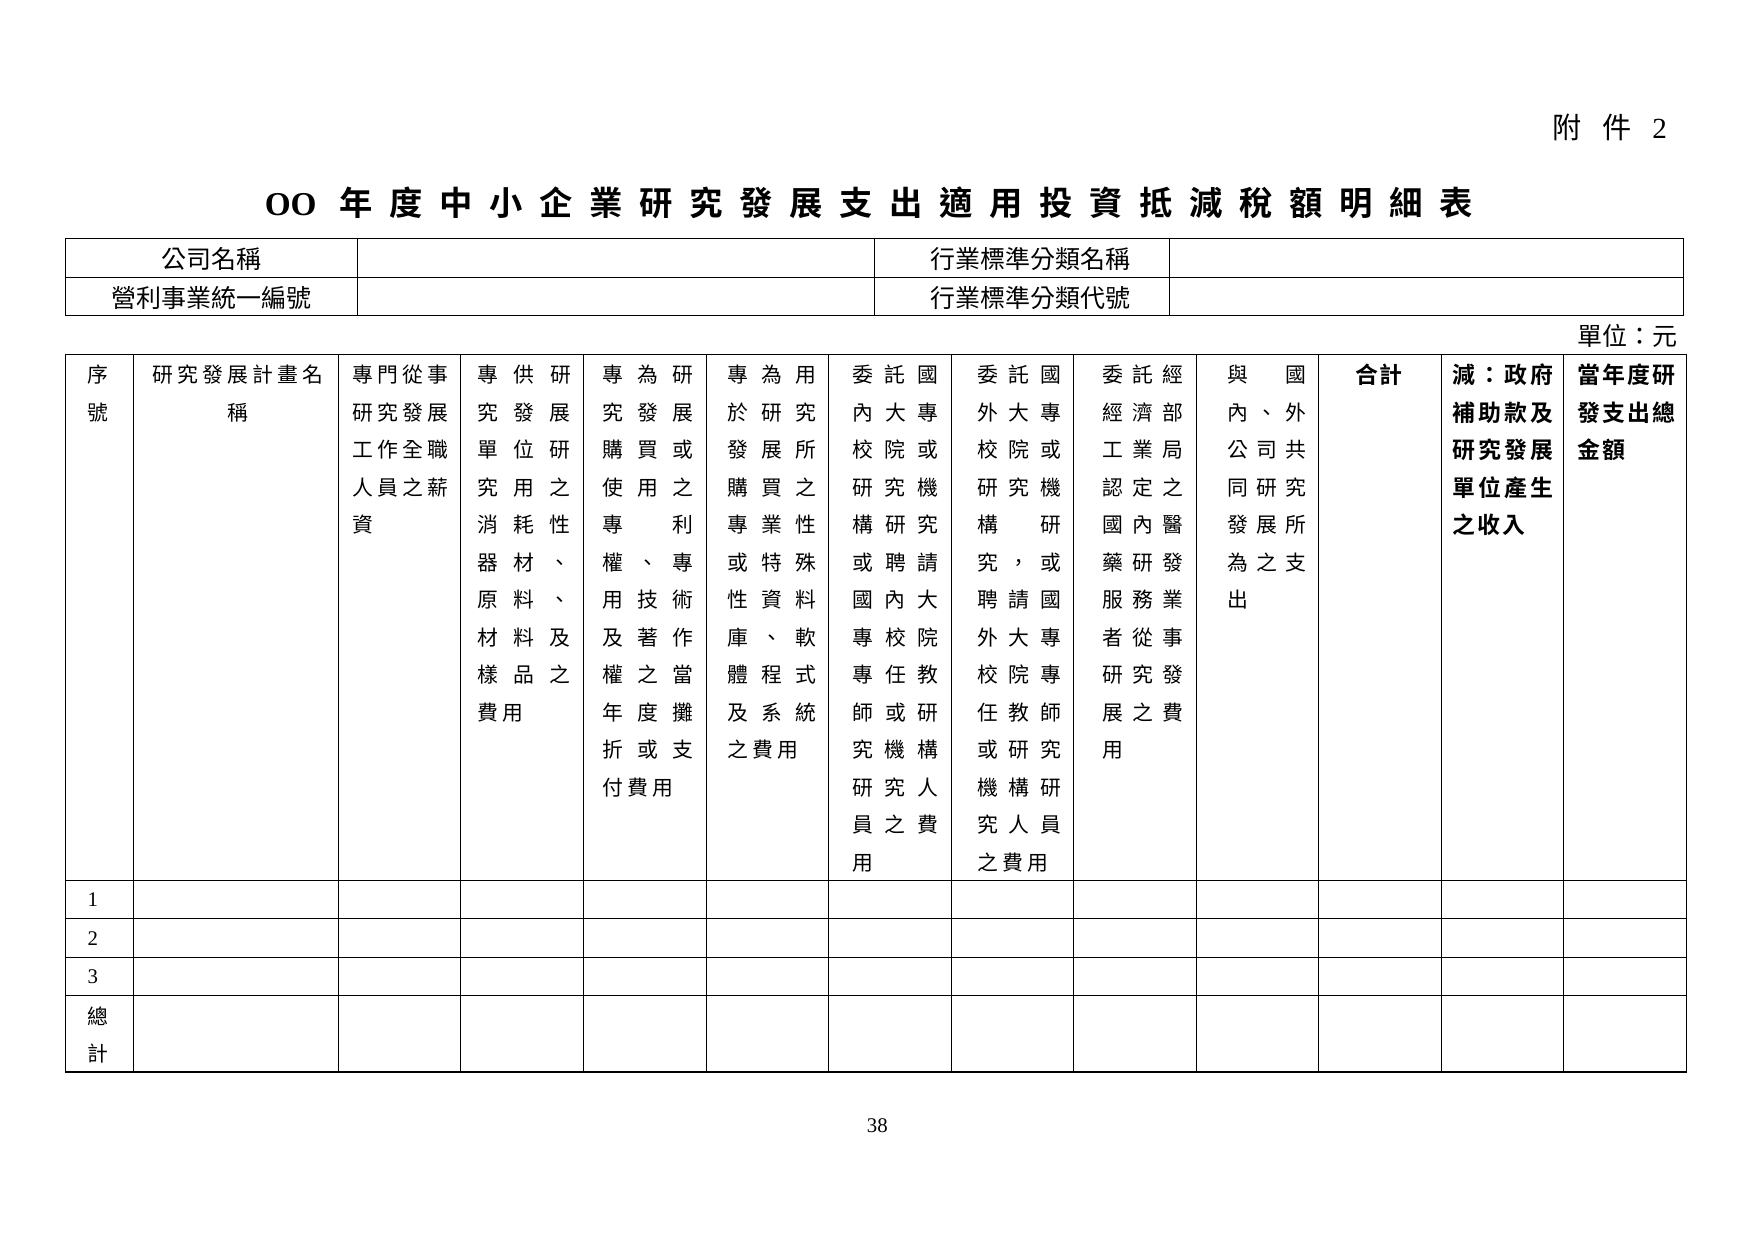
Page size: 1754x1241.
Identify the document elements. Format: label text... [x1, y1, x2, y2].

text OO年度中小企業研究發展支出適用投資抵減稅額明細表 [77, 163, 1677, 238]
table_header 專為用於研究發展所購買之專業性或特殊性資料庫、軟體程式及系統之費用 [707, 355, 828, 880]
table_cell 2 [66, 919, 133, 957]
table_cell [1564, 881, 1686, 918]
table_cell [707, 958, 828, 995]
table_cell [584, 996, 706, 1071]
table_cell [1442, 881, 1563, 918]
table_cell [952, 996, 1073, 1071]
table_cell [707, 919, 828, 957]
table_header 專門從事研究發展工作全職人員之薪資 [339, 355, 460, 880]
table_cell [1074, 958, 1196, 995]
table_header 專供研究發展單位研究用之消耗性器材、原料、材料及樣品之費用 [461, 355, 583, 880]
table_cell [461, 958, 583, 995]
table_cell [1564, 958, 1686, 995]
table_cell [134, 996, 338, 1071]
table_cell [339, 919, 460, 957]
table_cell [1074, 996, 1196, 1071]
table_cell [1442, 919, 1563, 957]
table_cell [461, 996, 583, 1071]
table_cell [584, 958, 706, 995]
table_cell [339, 958, 460, 995]
table_cell [339, 881, 460, 918]
table_cell [829, 919, 951, 957]
table_cell 3 [66, 958, 133, 995]
table_cell 行業標準分類代號 [875, 278, 1169, 315]
table_cell [1319, 996, 1441, 1071]
table_cell [1197, 996, 1318, 1071]
table_header 公司名稱 [66, 239, 357, 277]
text 附件2 [77, 88, 1677, 163]
table_header 委託國外大專校院或研究機構研究，或聘請國外大專校院專任教師或研究機構研究人員之費用 [952, 355, 1073, 880]
table_cell [1564, 996, 1686, 1071]
table_cell [1319, 919, 1441, 957]
table_cell 1 [66, 881, 133, 918]
table_cell [1442, 996, 1563, 1071]
table_cell [829, 881, 951, 918]
text 單位：元 [77, 316, 1677, 354]
table_header 委託國內大專校院或研究機構研究或聘請國內大專校院專任教師或研究機構研究人員之費用 [829, 355, 951, 880]
table_cell [1319, 958, 1441, 995]
table_cell [584, 881, 706, 918]
table_cell [707, 881, 828, 918]
table_cell [829, 996, 951, 1071]
table_cell [134, 881, 338, 918]
table_cell [339, 996, 460, 1071]
table_cell [952, 881, 1073, 918]
table_cell [707, 996, 828, 1071]
table_cell [1564, 919, 1686, 957]
table_cell [1074, 919, 1196, 957]
table_cell [1170, 278, 1683, 315]
table_header [1170, 239, 1683, 277]
table_cell [461, 881, 583, 918]
table_header [358, 239, 874, 277]
table_cell 營利事業統一編號 [66, 278, 357, 315]
table_header 減：政府補助款及研究發展單位產生之收入 [1442, 355, 1563, 880]
table_header 與國內、外公司共同研究發展所為之支出 [1197, 355, 1318, 880]
table_cell [134, 958, 338, 995]
table_cell [461, 919, 583, 957]
table_header 序號 [66, 355, 133, 880]
table_cell [1074, 881, 1196, 918]
table_cell [829, 958, 951, 995]
table_header 研究發展計畫名稱 [134, 355, 338, 880]
table_cell [1442, 958, 1563, 995]
table_header 行業標準分類名稱 [875, 239, 1169, 277]
table_header 當年度研發支出總金額 [1564, 355, 1686, 880]
table_cell [952, 958, 1073, 995]
table_header 專為研究發展購買或使用之專利權、專用技術及著作權之當年度攤折或支付費用 [584, 355, 706, 880]
table_cell [1319, 881, 1441, 918]
table_cell [1197, 919, 1318, 957]
table_cell 總計 [66, 996, 133, 1071]
table_cell [134, 919, 338, 957]
table_header 合計 [1319, 355, 1441, 880]
table_cell [1197, 958, 1318, 995]
table_header 委託經經濟部工業局認定之國內醫藥研發服務業者從事研究發展之費用 [1074, 355, 1196, 880]
table_cell [584, 919, 706, 957]
table_cell [358, 278, 874, 315]
table_cell [952, 919, 1073, 957]
table_cell [1197, 881, 1318, 918]
